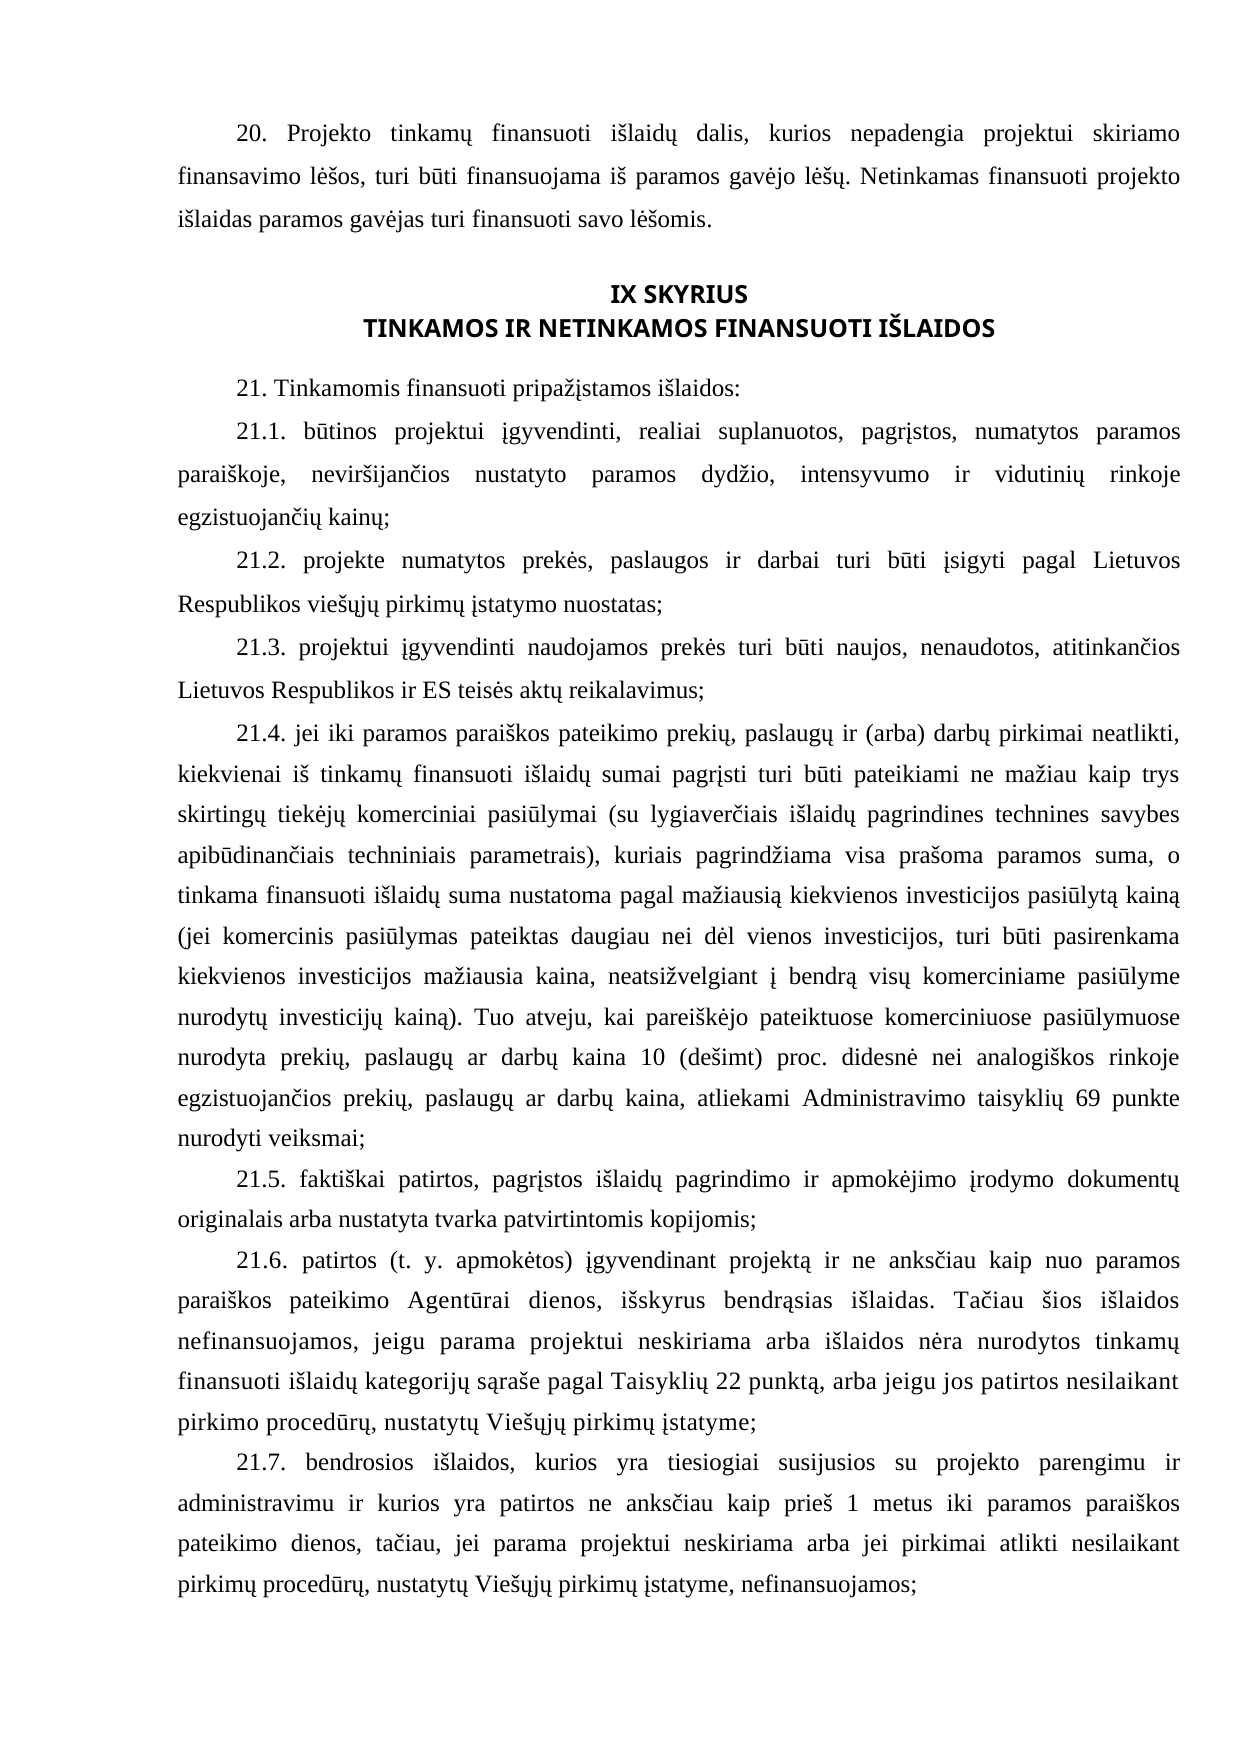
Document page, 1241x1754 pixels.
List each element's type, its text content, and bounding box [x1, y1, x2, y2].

text 21.4. jei iki paramos paraiškos pateikimo prekių, paslaugų ir (arba) darbų pirkimai neatlikti, kiekvienai iš tinkamų finansuoti išlaidų sumai pagrįsti turi būti pateikiami ne mažiau kaip trys skirtingų tiekėjų komerciniai pasiūlymai (su lygiaverčiais išlaidų pagrindines technines savybes apibūdinančiais techniniais parametrais), kuriais pagrindžiama visa prašoma paramos suma, o tinkama finansuoti išlaidų suma nustatoma pagal mažiausią kiekvienos investicijos pasiūlytą kainą (jei komercinis pasiūlymas pateiktas daugiau nei dėl vienos investicijos, turi būti pasirenkama kiekvienos investicijos mažiausia kaina, neatsižvelgiant į bendrą visų komerciniame pasiūlyme nurodytų investicijų kainą). Tuo atveju, kai pareiškėjo pateiktuose komerciniuose pasiūlymuose nurodyta prekių, paslaugų ar darbų kaina 10 (dešimt) proc. didesnė nei analogiškos rinkoje egzistuojančios prekių, paslaugų ar darbų kaina, atliekami Administravimo taisyklių 69 punkte nurodyti veiksmai; [177, 718, 1181, 1152]
text 21. Tinkamomis finansuoti pripažįstamos išlaidos: [177, 373, 1181, 402]
text 21.5. faktiškai patirtos, pagrįstos išlaidų pagrindimo ir apmokėjimo įrodymo dokumentų originalais arba nustatyta tvarka patvirtintomis kopijomis; [177, 1164, 1181, 1233]
text 21.1. būtinos projektui įgyvendinti, realiai suplanuotos, pagrįstos, numatytos paramos paraiškoje, neviršijančios nustatyto paramos dydžio, intensyvumo ir vidutinių rinkoje egzistuojančių kainų; [177, 416, 1181, 531]
text 21.6. patirtos (t. y. apmokėtos) įgyvendinant projektą ir ne anksčiau kaip nuo paramos paraiškos pateikimo Agentūrai dienos, išskyrus bendrąsias išlaidas. Tačiau šios išlaidos nefinansuojamos, jeigu parama projektui neskiriama arba išlaidos nėra nurodytos tinkamų finansuoti išlaidų kategorijų sąraše pagal Taisyklių 22 punktą, arba jeigu jos patirtos nesilaikant pirkimo procedūrų, nustatytų Viešųjų pirkimų įstatyme; [177, 1245, 1181, 1436]
text 20. Projekto tinkamų finansuoti išlaidų dalis, kurios nepadengia projektui skiriamo finansavimo lėšos, turi būti finansuojama iš paramos gavėjo lėšų. Netinkamas finansuoti projekto išlaidas paramos gavėjas turi finansuoti savo lėšomis. [177, 118, 1181, 233]
text 21.3. projektui įgyvendinti naudojamos prekės turi būti naujos, nenaudotos, atitinkančios Lietuvos Respublikos ir ES teisės aktų reikalavimus; [177, 632, 1181, 704]
text 21.2. projekte numatytos prekės, paslaugos ir darbai turi būti įsigyti pagal Lietuvos Respublikos viešųjų pirkimų įstatymo nuostatas; [177, 546, 1181, 617]
text 21.7. bendrosios išlaidos, kurios yra tiesiogiai susijusios su projekto parengimu ir administravimu ir kurios yra patirtos ne anksčiau kaip prieš 1 metus iki paramos paraiškos pateikimo dienos, tačiau, jei parama projektui neskiriama arba jei pirkimai atlikti nesilaikant pirkimų procedūrų, nustatytų Viešųjų pirkimų įstatyme, nefinansuojamos; [177, 1447, 1181, 1598]
text ix skyrius [177, 276, 1181, 310]
text TINKAMOS IR NETINKAMOS FINANSUOTI IŠLAIDOS [177, 310, 1181, 344]
